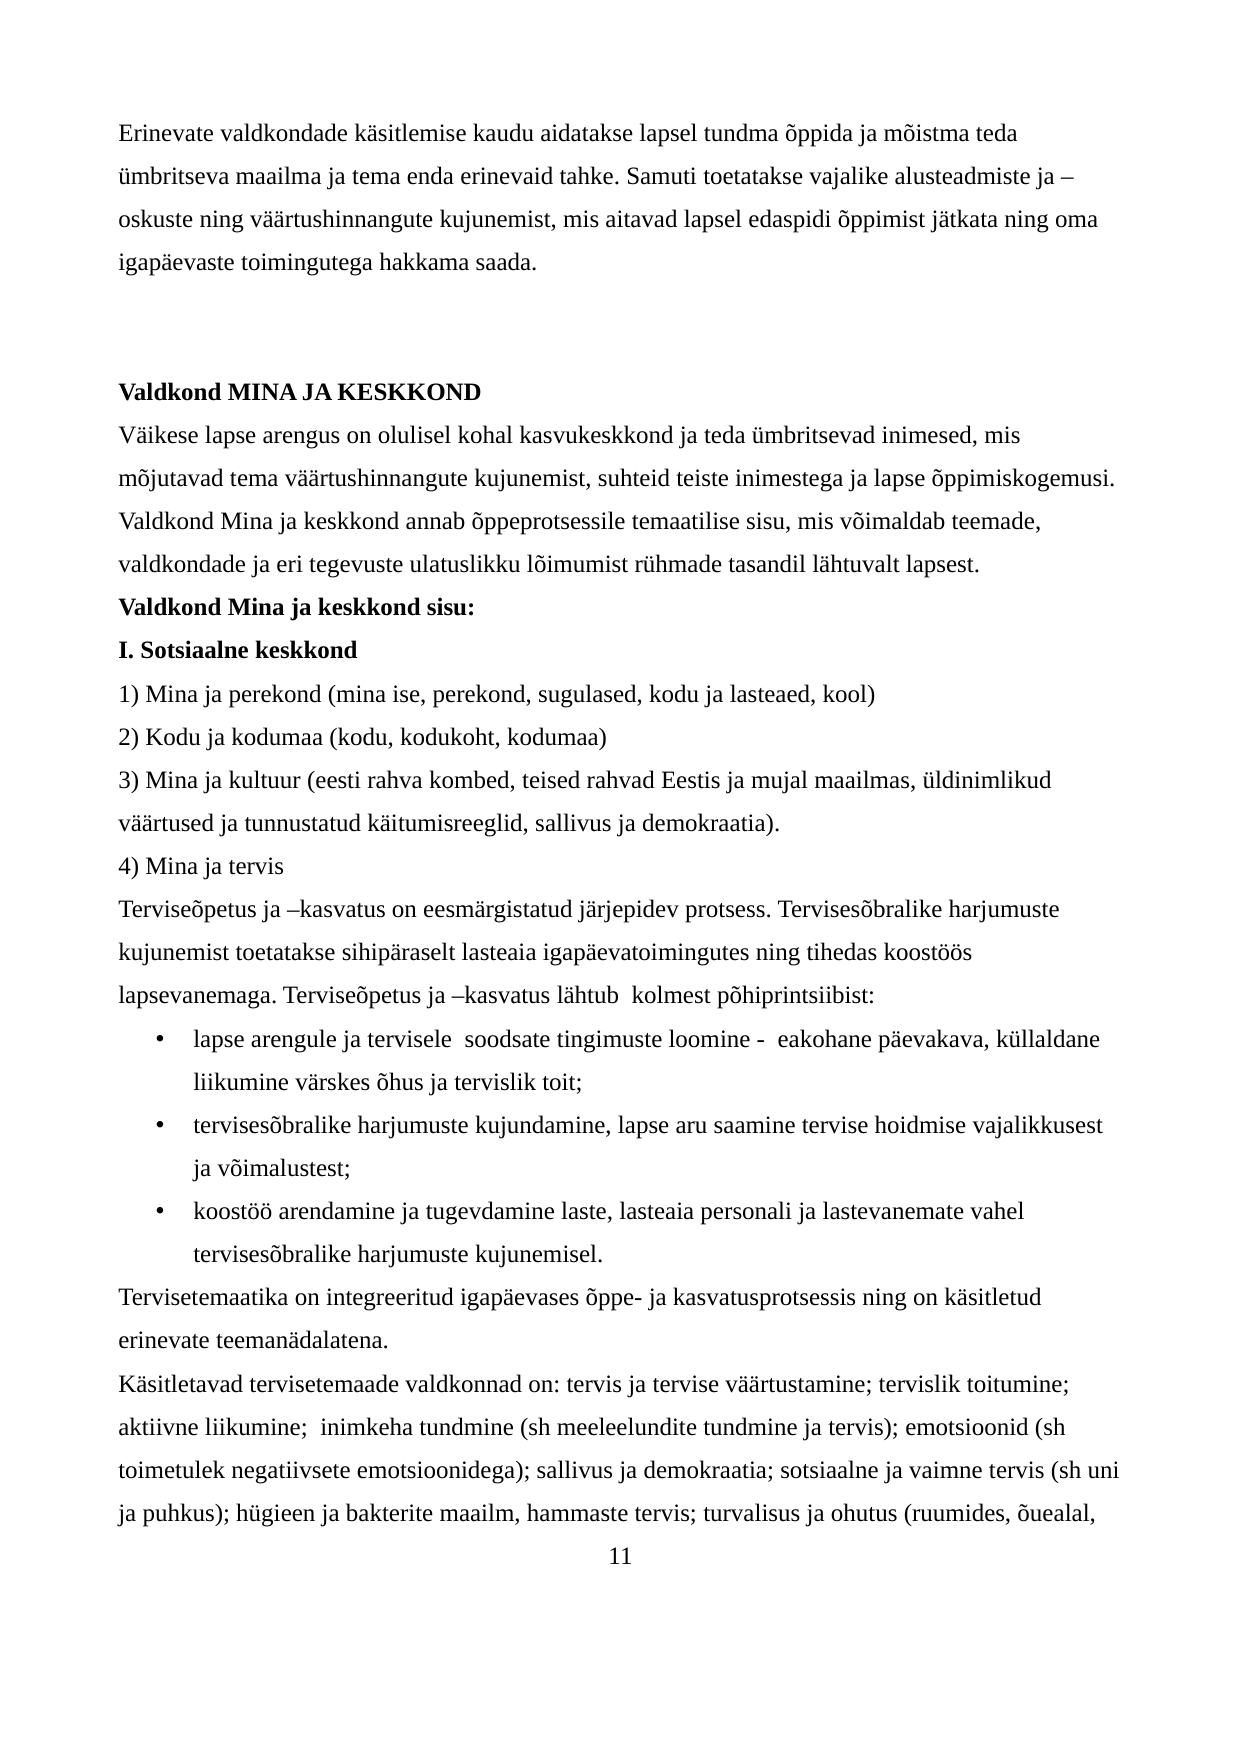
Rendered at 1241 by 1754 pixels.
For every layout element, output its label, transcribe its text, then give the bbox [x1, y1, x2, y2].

text Käsitletavad tervisetemaade valdkonnad on: tervis ja tervise väärtustamine; tervislik toitumine; aktiivne liikumine; inimkeha tundmine (sh meeleelundite tundmine ja tervis); emotsioonid (sh toimetulek negatiivsete emotsioonidega); sallivus ja demokraatia; sotsiaalne ja vaimne tervis (sh uni ja puhkus); hügieen ja bakterite maailm, hammaste tervis; turvalisus ja ohutus (ruumides, õuealal, [118, 1369, 1122, 1527]
text kujunemist toetatakse sihipäraselt lasteaia igapäevatoimingutes ning tihedas koostöös lapsevanemaga. Terviseõpetus ja –kasvatus lähtub kolmest põhiprintsiibist: [118, 937, 1122, 1009]
text 3) Mina ja kultuur (eesti rahva kombed, teised rahvad Eestis ja mujal maailmas, üldinimlikud väärtused ja tunnustatud käitumisreeglid, sallivus ja demokraatia). [118, 765, 1122, 837]
text Väikese lapse arengus on olulisel kohal kasvukeskkond ja teda ümbritsevad inimesed, mis mõjutavad tema väärtushinnangute kujunemist, suhteid teiste inimestega ja lapse õppimiskogemusi. Valdkond Mina ja keskkond annab õppeprotsessile temaatilise sisu, mis võimaldab teemade, valdkondade ja eri tegevuste ulatuslikku lõimumist rühmade tasandil lähtuvalt lapsest. [118, 420, 1122, 578]
text 2) Kodu ja kodumaa (kodu, kodukoht, kodumaa) [118, 722, 1122, 751]
text I. Sotsiaalne keskkond [118, 636, 1122, 664]
text 11 [118, 1541, 1122, 1570]
text Tervisetemaatika on integreeritud igapäevases õppe- ja kasvatusprotsessis ning on käsitletud erinevate teemanädalatena. [118, 1282, 1122, 1354]
text Valdkond Mina ja keskkond sisu: [118, 592, 1122, 621]
text 4) Mina ja tervis [118, 851, 1122, 880]
list lapse arengule ja tervisele soodsate tingimuste loomine - eakohane päevakava, küllaldane liikumine värskes õhus ja tervislik toit; [156, 1024, 1122, 1096]
text Erinevate valdkondade käsitlemise kaudu aidatakse lapsel tundma õppida ja mõistma teda ümbritseva maailma ja tema enda erinevaid tahke. Samuti toetatakse vajalike alusteadmiste ja –oskuste ning väärtushinnangute kujunemist, mis aitavad lapsel edaspidi õppimist jätkata ning oma igapäevaste toimingutega hakkama saada. [118, 118, 1122, 276]
text 1) Mina ja perekond (mina ise, perekond, sugulased, kodu ja lasteaed, kool) [118, 679, 1122, 707]
text Terviseõpetus ja –kasvatus on eesmärgistatud järjepidev protsess. Tervisesõbralike harjumuste [118, 894, 1122, 923]
list tervisesõbralike harjumuste kujundamine, lapse aru saamine tervise hoidmise vajalikkusest ja võimalustest; [156, 1110, 1122, 1182]
list koostöö arendamine ja tugevdamine laste, lasteaia personali ja lastevanemate vahel tervisesõbralike harjumuste kujunemisel. [156, 1196, 1122, 1268]
text Valdkond MINA JA KESKKOND [118, 377, 1122, 406]
